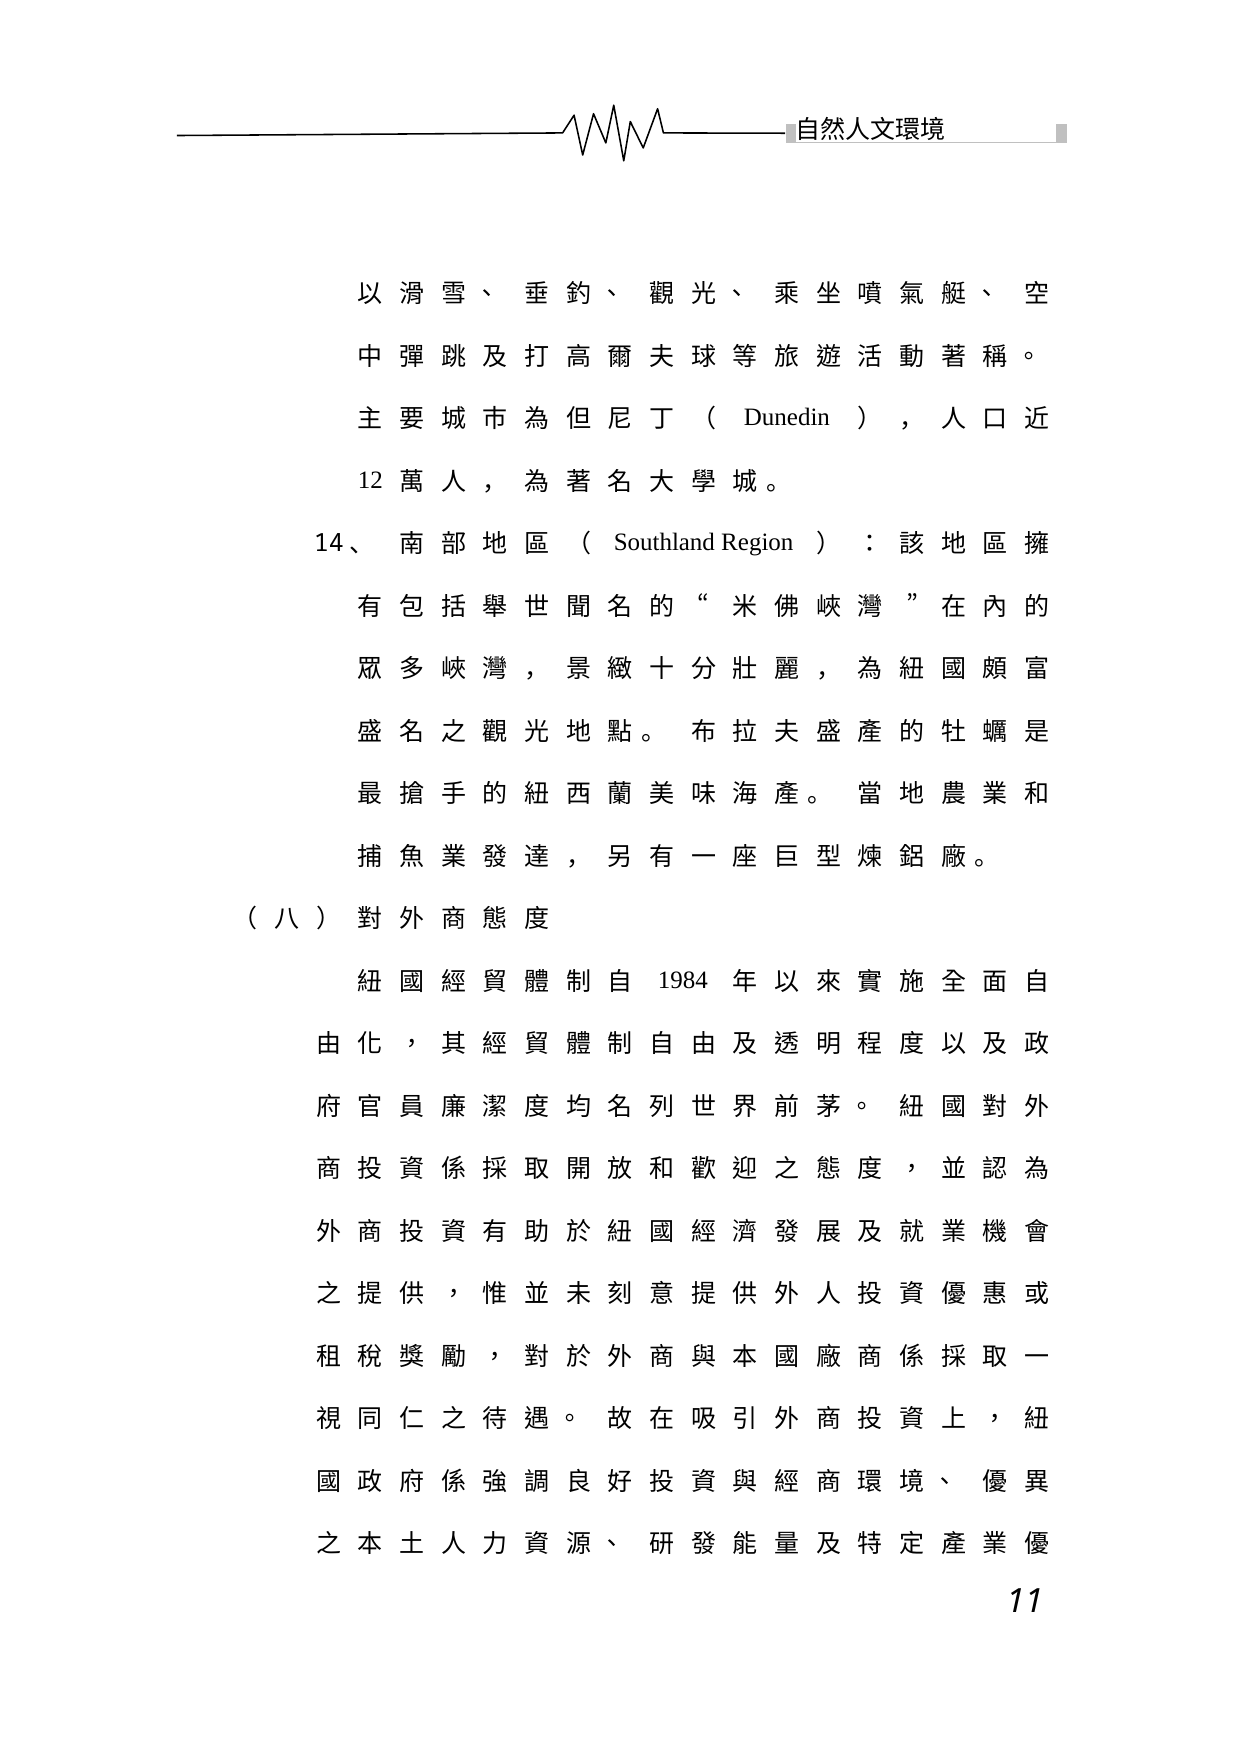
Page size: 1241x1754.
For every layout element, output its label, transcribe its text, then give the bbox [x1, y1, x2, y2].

text 以滑雪、垂釣、觀光、乘坐噴氣艇、空中彈跳及打高爾夫球等旅遊活動著稱。主要城市為但尼丁（Dunedin），人口近12萬人，為著名大學城。 [281, 250, 1058, 500]
text 14、南部地區（Southland Region）：該地區擁有包括舉世聞名的“米佛峽灣”在內的眾多峽灣，景緻十分壯麗，為紐國頗富盛名之觀光地點。布拉夫盛產的牡蠣是最搶手的紐西蘭美味海產。當地農業和捕魚業發達，另有一座巨型煉鋁廠。 [281, 500, 1058, 875]
text 紐國經貿體制自1984年以來實施全面自由化，其經貿體制自由及透明程度以及政府官員廉潔度均名列世界前茅。紐國對外商投資係採取開放和歡迎之態度，並認為外商投資有助於紐國經濟發展及就業機會之提供，惟並未刻意提供外人投資優惠或租稅獎勵，對於外商與本國廠商係採取一視同仁之待遇。故在吸引外商投資上，紐國政府係強調良好投資與經商環境、優異之本土人力資源、研發能量及特定產業優 [281, 938, 1058, 1563]
text （八）對外商態度 [207, 875, 1058, 938]
